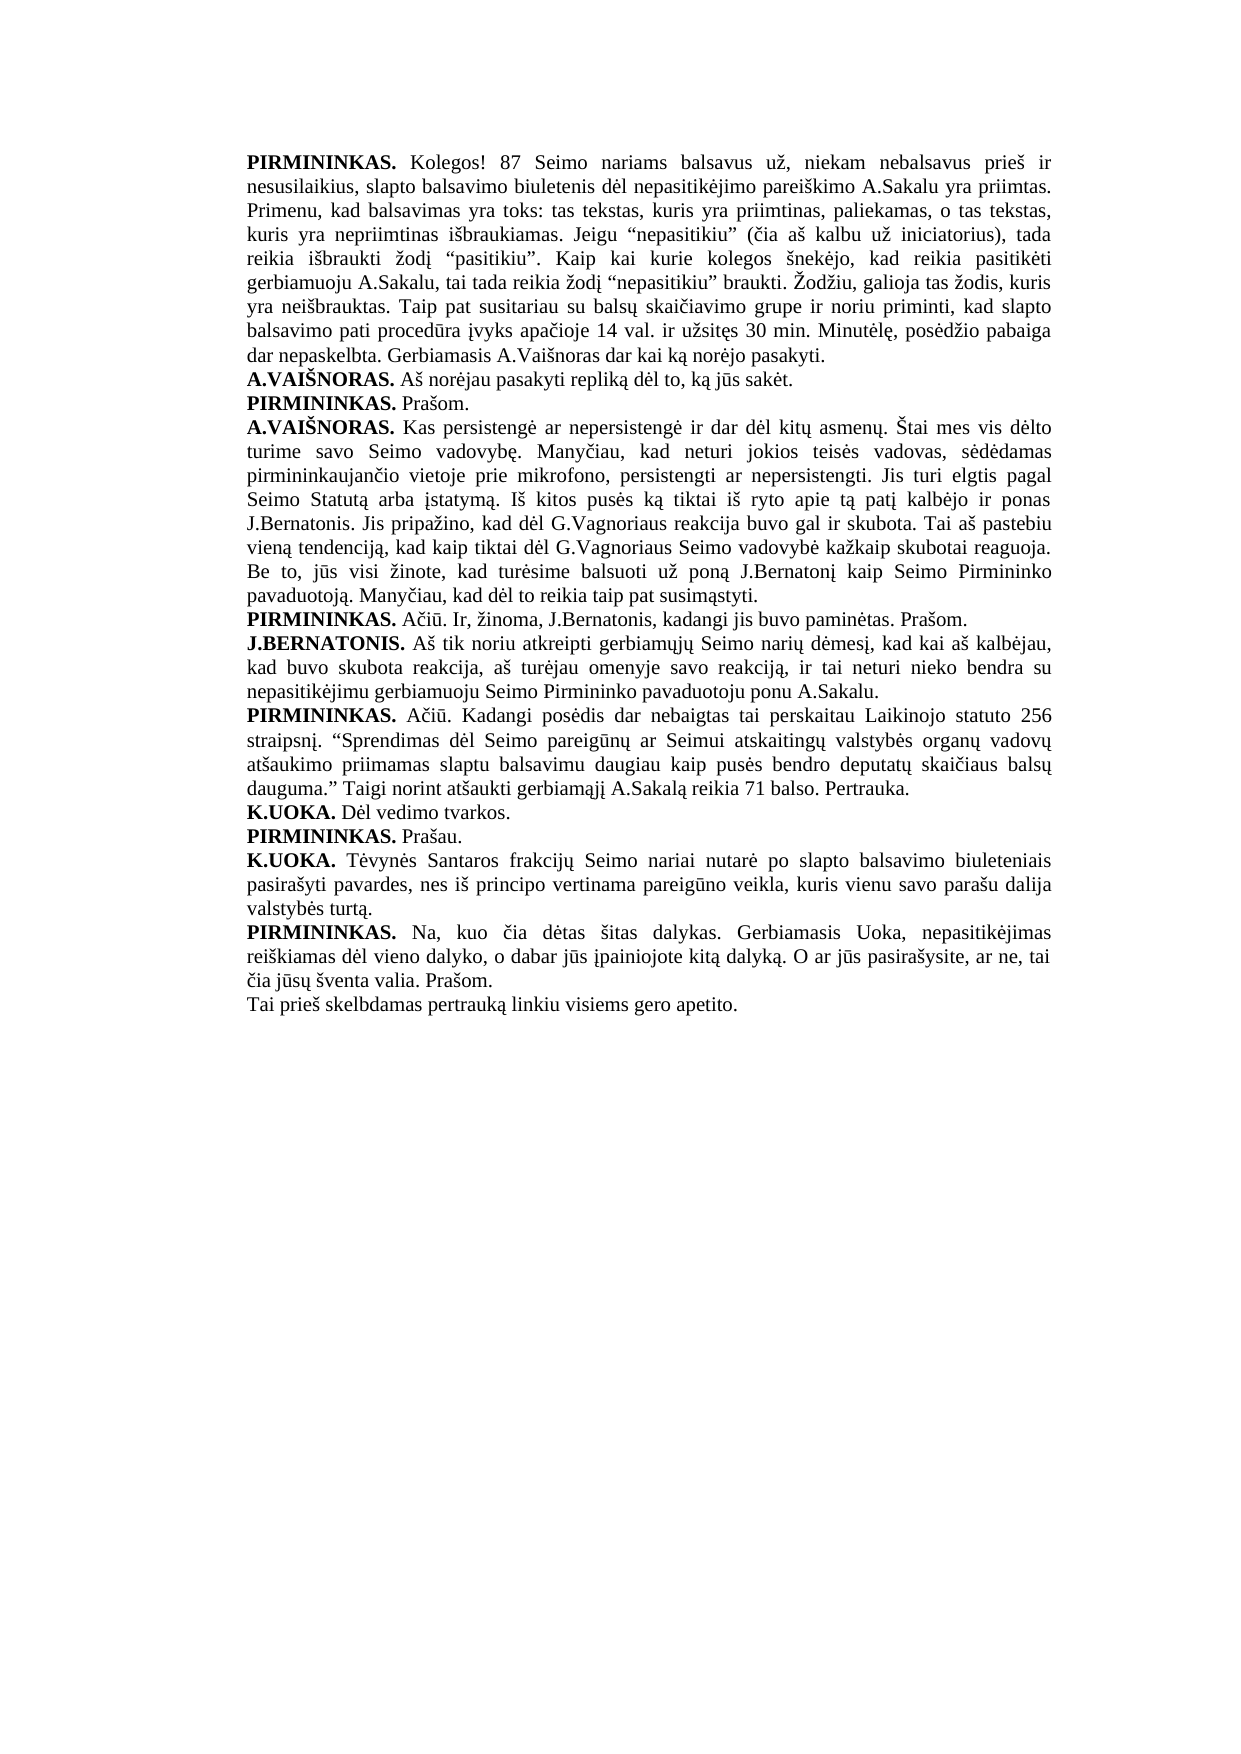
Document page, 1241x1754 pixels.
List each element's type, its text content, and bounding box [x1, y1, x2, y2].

text A.VAIŠNORAS. Aš norėjau pasakyti repliką dėl to, ką jūs sakėt. [247, 367, 1053, 391]
text K.UOKA. Dėl vedimo tvarkos. [247, 800, 1053, 824]
text J.BERNATONIS. Aš tik noriu atkreipti gerbiamųjų Seimo narių dėmesį, kad kai aš kalbėjau, kad buvo skubota reakcija, aš turėjau omenyje savo reakciją, ir tai neturi nieko bendra su nepasitikėjimu gerbiamuoju Seimo Pirmininko pavaduotoju ponu A.Sakalu. [247, 631, 1053, 703]
text PIRMININKAS. Ačiū. Ir, žinoma, J.Bernatonis, kadangi jis buvo paminėtas. Prašom. [247, 607, 1053, 631]
text PIRMININKAS. Prašom. [247, 391, 1053, 415]
text K.UOKA. Tėvynės Santaros frakcijų Seimo nariai nutarė po slapto balsavimo biuleteniais pasirašyti pavardes, nes iš principo vertinama pareigūno veikla, kuris vienu savo parašu dalija valstybės turtą. [247, 848, 1053, 920]
text PIRMININKAS. Ačiū. Kadangi posėdis dar nebaigtas tai perskaitau Laikinojo statuto 256 straipsnį. “Sprendimas dėl Seimo pareigūnų ar Seimui atskaitingų valstybės organų vadovų atšaukimo priimamas slaptu balsavimu daugiau kaip pusės bendro deputatų skaičiaus balsų dauguma.” Taigi norint atšaukti gerbiamąjį A.Sakalą reikia 71 balso. Pertrauka. [247, 703, 1053, 800]
text Tai prieš skelbdamas pertrauką linkiu visiems gero apetito. [247, 992, 1053, 1016]
text PIRMININKAS. Prašau. [247, 824, 1053, 848]
text PIRMININKAS. Na, kuo čia dėtas šitas dalykas. Gerbiamasis Uoka, nepasitikėjimas reiškiamas dėl vieno dalyko, o dabar jūs įpainiojote kitą dalyką. O ar jūs pasirašysite, ar ne, tai čia jūsų šventa valia. Prašom. [247, 920, 1053, 992]
text A.VAIŠNORAS. Kas persistengė ar nepersistengė ir dar dėl kitų asmenų. Štai mes vis dėlto turime savo Seimo vadovybę. Manyčiau, kad neturi jokios teisės vadovas, sėdėdamas pirmininkaujančio vietoje prie mikrofono, persistengti ar nepersistengti. Jis turi elgtis pagal Seimo Statutą arba įstatymą. Iš kitos pusės ką tiktai iš ryto apie tą patį kalbėjo ir ponas J.Bernatonis. Jis pripažino, kad dėl G.Vagnoriaus reakcija buvo gal ir skubota. Tai aš pastebiu vieną tendenciją, kad kaip tiktai dėl G.Vagnoriaus Seimo vadovybė kažkaip skubotai reaguoja. Be to, jūs visi žinote, kad turėsime balsuoti už poną J.Bernatonį kaip Seimo Pirmininko pavaduotoją. Manyčiau, kad dėl to reikia taip pat susimąstyti. [247, 415, 1053, 607]
text PIRMININKAS. Kolegos! 87 Seimo nariams balsavus už, niekam nebalsavus prieš ir nesusilaikius, slapto balsavimo biuletenis dėl nepasitikėjimo pareiškimo A.Sakalu yra priimtas. Primenu, kad balsavimas yra toks: tas tekstas, kuris yra priimtinas, paliekamas, o tas tekstas, kuris yra nepriimtinas išbraukiamas. Jeigu “nepasitikiu” (čia aš kalbu už iniciatorius), tada reikia išbraukti žodį “pasitikiu”. Kaip kai kurie kolegos šnekėjo, kad reikia pasitikėti gerbiamuoju A.Sakalu, tai tada reikia žodį “nepasitikiu” braukti. Žodžiu, galioja tas žodis, kuris yra neišbrauktas. Taip pat susitariau su balsų skaičiavimo grupe ir noriu priminti, kad slapto balsavimo pati procedūra įvyks apačioje 14 val. ir užsitęs 30 min. Minutėlę, posėdžio pabaiga dar nepaskelbta. Gerbiamasis A.Vaišnoras dar kai ką norėjo pasakyti. [247, 150, 1053, 367]
